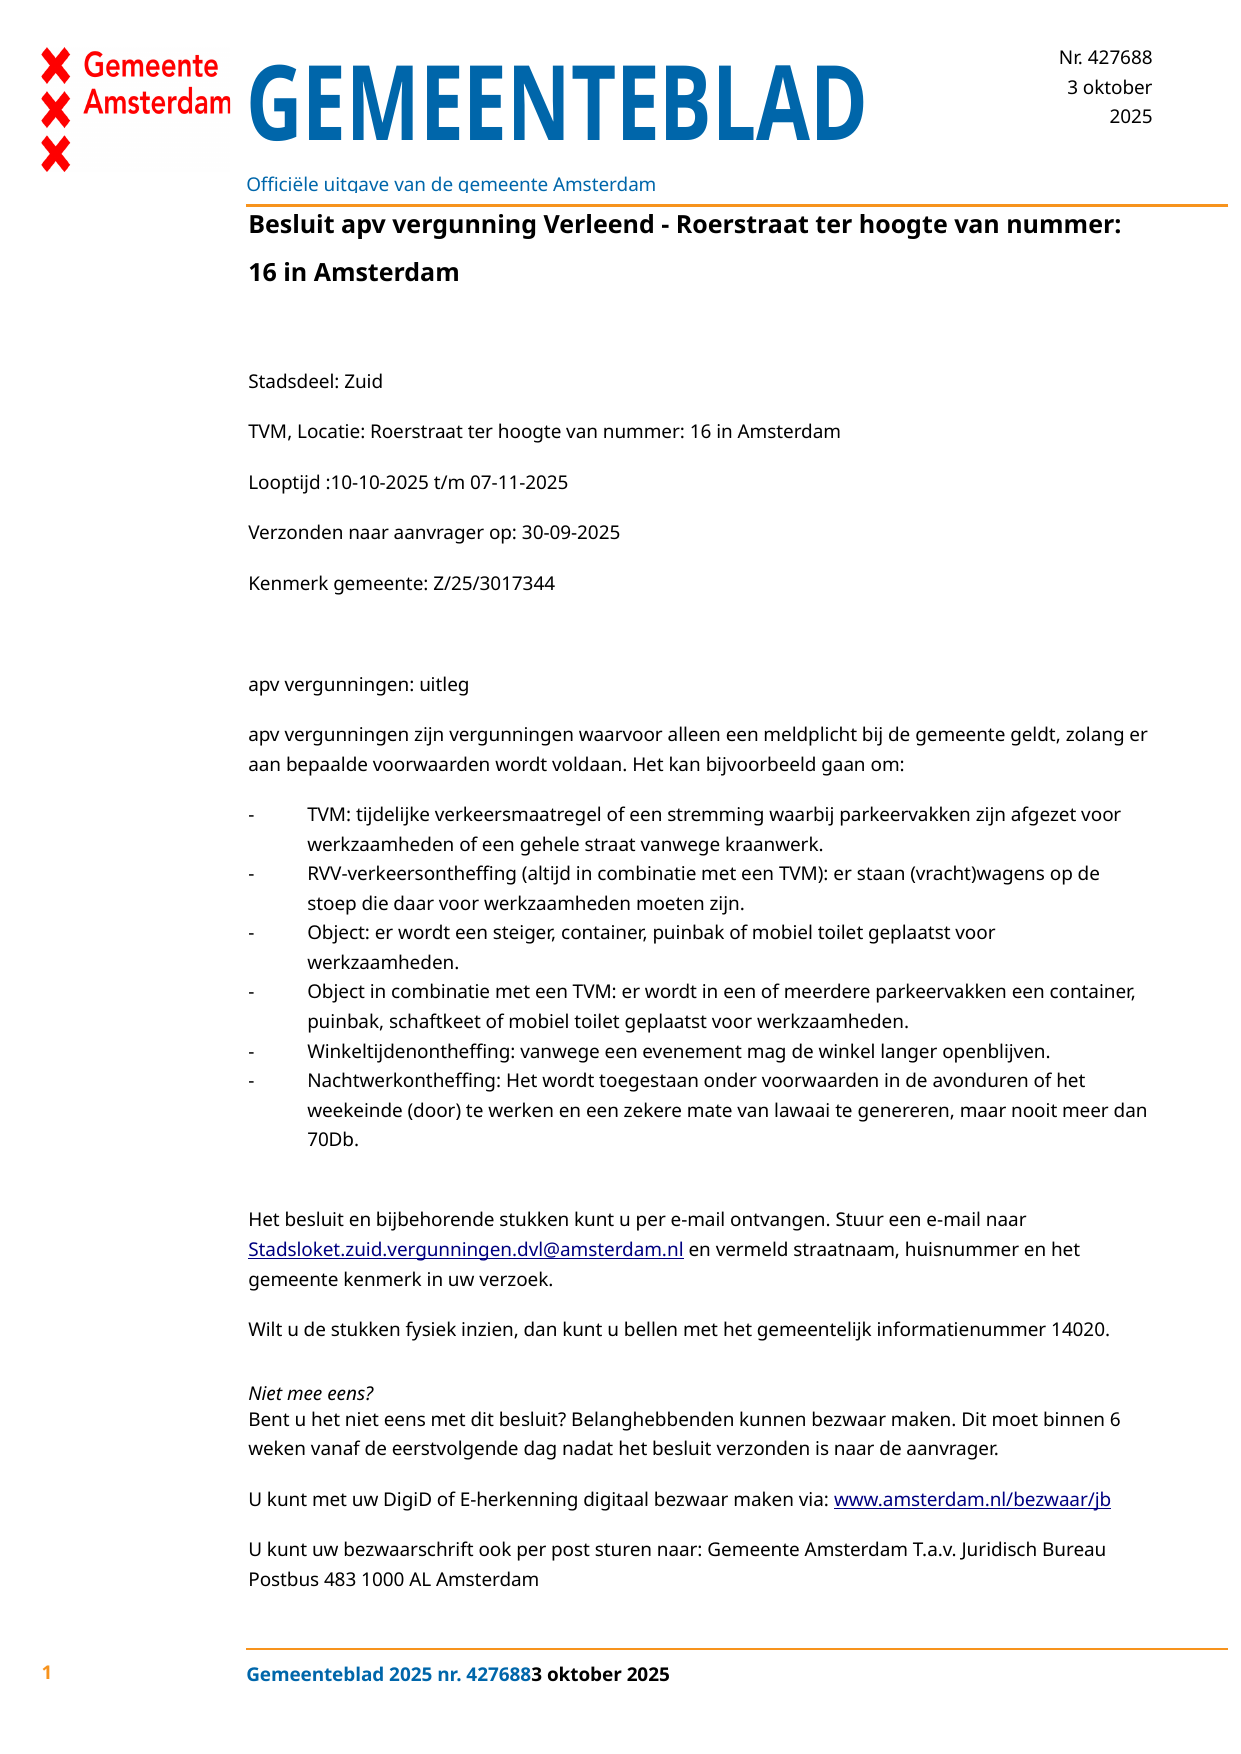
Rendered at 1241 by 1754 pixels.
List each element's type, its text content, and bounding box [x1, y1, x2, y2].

picture [41, 47, 231, 172]
text apv vergunningen: uitleg [248, 671, 1152, 697]
text Niet mee eens? [248, 1380, 1152, 1406]
list Object: er wordt een steiger, container, puinbak of mobiel toilet geplaatst voor werkzaamheden. [248, 919, 1152, 975]
list Winkeltijdenontheffing: vanwege een evenement mag de winkel langer openblijven. [248, 1038, 1152, 1064]
list RVV-verkeersontheffing (altijd in combinatie met een TVM): er staan (vracht)wagens op de stoep die daar voor werkzaamheden moeten zijn. [248, 860, 1152, 916]
text Verzonden naar aanvrager op: 30-09-2025 [248, 519, 1152, 545]
text Wilt u de stukken fysiek inzien, dan kunt u bellen met het gemeentelijk informatienummer 14020. [248, 1316, 1152, 1342]
text Besluit apv vergunning Verleend - Roerstraat ter hoogte van nummer: 16 in Amsterdam [248, 207, 1152, 288]
text Stadsdeel: Zuid [248, 368, 1152, 394]
list Nachtwerkontheffing: Het wordt toegestaan onder voorwaarden in de avonduren of het weekeinde (door) te werken en een zekere mate van lawaai te genereren, maar nooit meer dan 70Db. [248, 1067, 1152, 1152]
text apv vergunningen zijn vergunningen waarvoor alleen een meldplicht bij de gemeente geldt, zolang er aan bepaalde voorwaarden wordt voldaan. Het kan bijvoorbeeld gaan om: [248, 721, 1152, 777]
text Kenmerk gemeente: Z/25/3017344 [248, 570, 1152, 596]
list TVM: tijdelijke verkeersmaatregel of een stremming waarbij parkeervakken zijn afgezet voor werkzaamheden of een gehele straat vanwege kraanwerk. [248, 801, 1152, 857]
text Bent u het niet eens met dit besluit? Belanghebbenden kunnen bezwaar maken. Dit moet binnen 6 weken vanaf de eerstvolgende dag nadat het besluit verzonden is naar de aanvrager. [248, 1406, 1152, 1461]
list Object in combinatie met een TVM: er wordt in een of meerdere parkeervakken een container, puinbak, schaftkeet of mobiel toilet geplaatst voor werkzaamheden. [248, 979, 1152, 1034]
text U kunt met uw DigiD of E-herkenning digitaal bezwaar maken via: www.amsterdam.nl/bezwaar/jb [248, 1486, 1152, 1512]
text Het besluit en bijbehorende stukken kunt u per e-mail ontvangen. Stuur een e-mail naar Stadsloket.zuid.vergunningen.dvl@amsterdam.nl en vermeld straatnaam, huisnummer en het gemeente kenmerk in uw verzoek. [248, 1207, 1152, 1292]
text Looptijd :10-10-2025 t/m 07-11-2025 [248, 469, 1152, 495]
text U kunt uw bezwaarschrift ook per post sturen naar: Gemeente Amsterdam T.a.v. Juridisch Bureau Postbus 483 1000 AL Amsterdam [248, 1536, 1152, 1592]
text TVM, Locatie: Roerstraat ter hoogte van nummer: 16 in Amsterdam [248, 419, 1152, 444]
